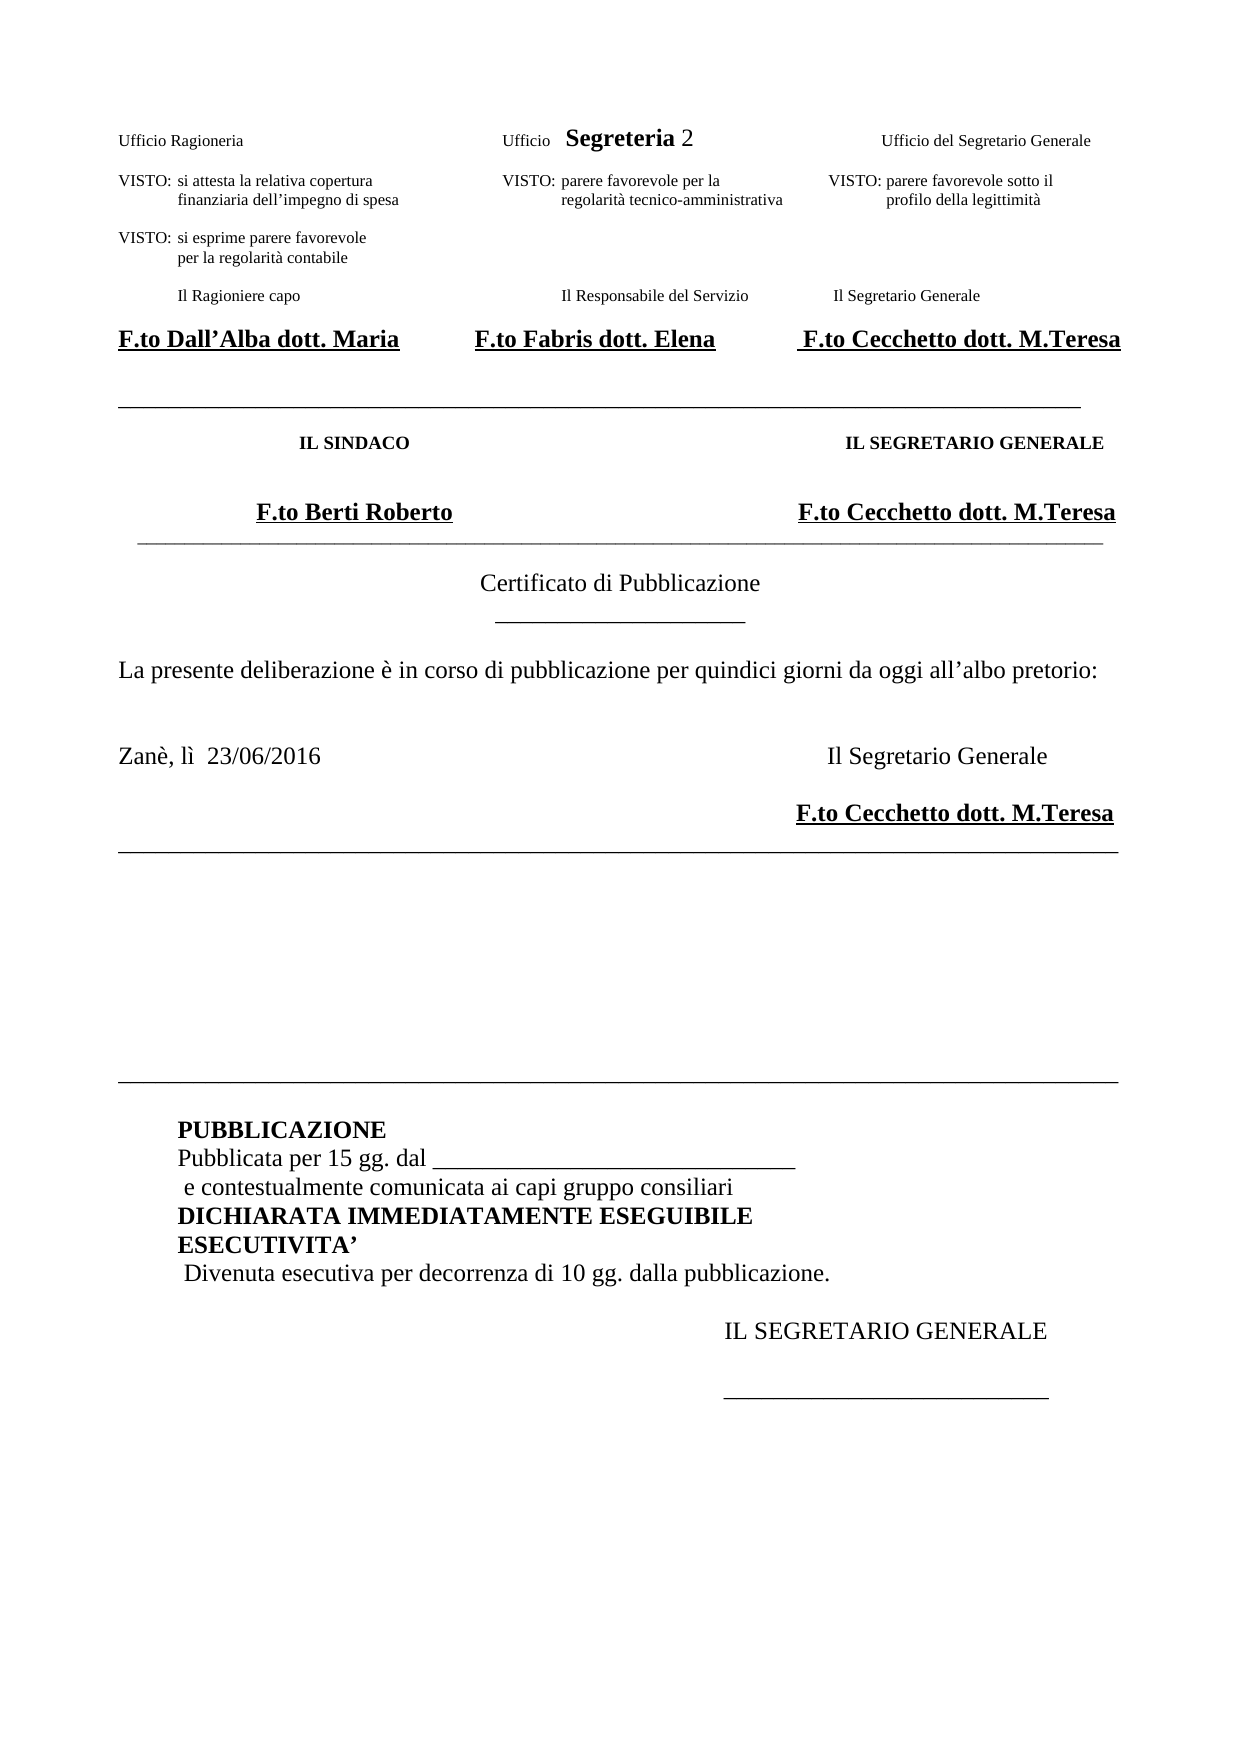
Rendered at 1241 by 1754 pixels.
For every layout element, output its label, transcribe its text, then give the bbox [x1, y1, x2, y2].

text Ufficio Ragioneria Ufficio Segreteria 2 Ufficio del Segretario Generale [118, 123, 1122, 152]
text __________________________ [118, 1373, 1122, 1431]
text VISTO: si attesta la relativa copertura VISTO: parere favorevole per la VISTO: parere favorevole sotto il [118, 171, 1122, 190]
text ________________________________________________________________________________ [118, 1057, 1122, 1086]
text La presente deliberazione è in corso di pubblicazione per quindici giorni da oggi all’albo pretorio: [118, 655, 1122, 683]
text F.to Dall’Alba dott. Maria F.to Fabris dott. Elena F.to Cecchetto dott. M.Teresa [118, 324, 1122, 353]
text PUBBLICAZIONE [118, 1115, 1122, 1143]
text F.to Cecchetto dott. M.Teresa ________________________________________________________________________________ [118, 798, 1122, 856]
text F.to Berti Roberto F.to Cecchetto dott. M.Teresa [118, 497, 1122, 525]
text ____________________ [118, 597, 1122, 626]
text per la regolarità contabile [118, 247, 1122, 267]
text IL SEGRETARIO GENERALE [118, 1316, 1122, 1345]
text DICHIARATA IMMEDIATAMENTE ESEGUIBILE [118, 1201, 1122, 1230]
text e contestualmente comunicata ai capi gruppo consiliari [118, 1172, 1122, 1201]
text Pubblicata per 15 gg. dal _____________________________ [118, 1143, 1122, 1172]
text ESECUTIVITA’ [118, 1230, 1122, 1258]
text IL SINDACO IL SEGRETARIO GENERALE [118, 432, 1122, 453]
text Il Ragioniere capo Il Responsabile del Servizio Il Segretario Generale [118, 286, 1122, 305]
text finanziaria dell’impegno di spesa regolarità tecnico-amministrativa profilo della legittimità [118, 190, 1122, 209]
text _____________________________________________________________________________ [118, 382, 1122, 410]
text Divenuta esecutiva per decorrenza di 10 gg. dalla pubblicazione. [118, 1258, 1122, 1287]
text Zanè, lì 23/06/2016 Il Segretario Generale [118, 741, 1122, 770]
text Certificato di Pubblicazione [118, 568, 1122, 597]
text _______________________________________________________________________________________________________ [118, 525, 1122, 547]
text VISTO: si esprime parere favorevole [118, 228, 1122, 247]
